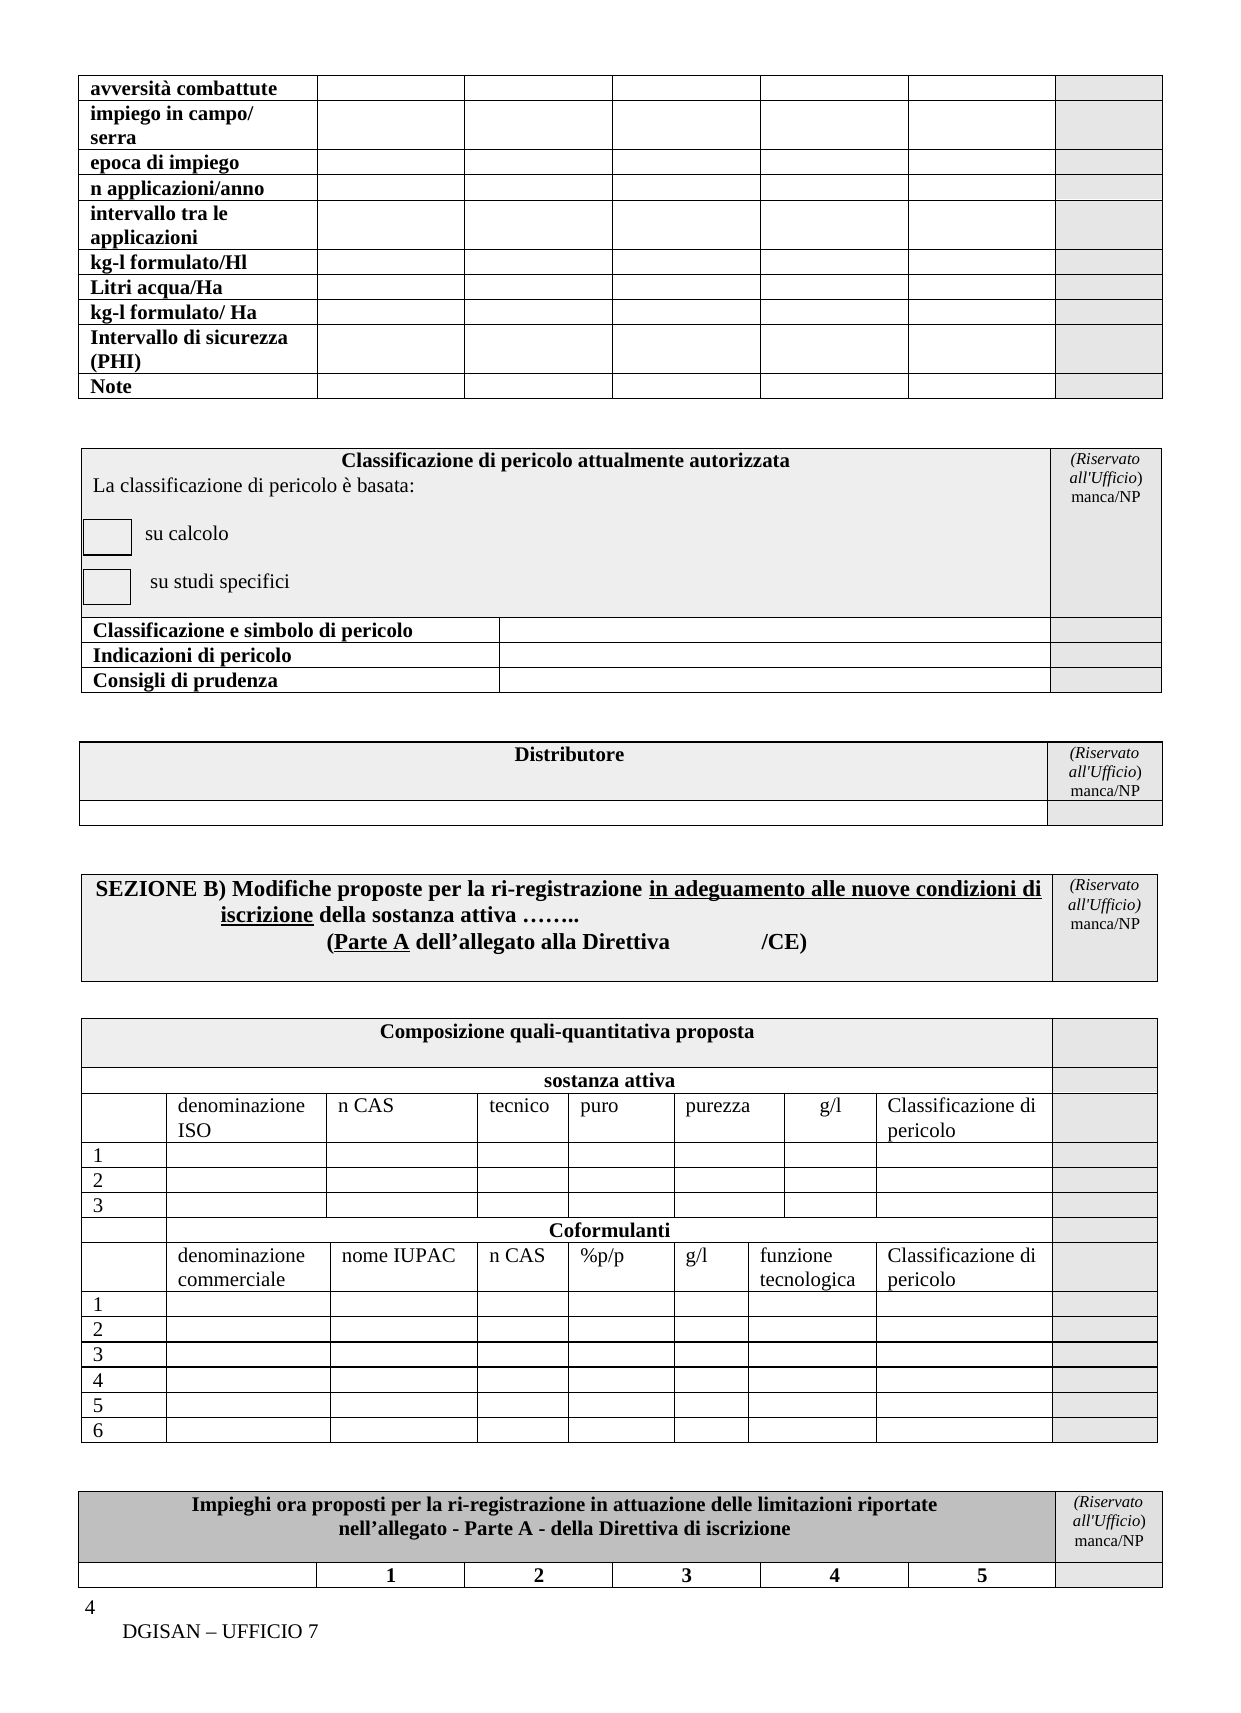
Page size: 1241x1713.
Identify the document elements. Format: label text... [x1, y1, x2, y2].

table_cell [749, 1393, 876, 1417]
table_cell [613, 275, 760, 299]
table_cell [1053, 1317, 1157, 1341]
table_cell [613, 374, 760, 398]
table_cell g/l [675, 1243, 748, 1291]
table_header (Riservato all'Ufficio) manca/NP [1053, 875, 1157, 981]
table_cell [167, 1343, 330, 1366]
table_header (Riservato all'Ufficio) manca/NP [1056, 1492, 1162, 1562]
table_cell 3 [82, 1343, 166, 1366]
table_cell intervallo tra le applicazioni [79, 201, 317, 249]
table_cell [500, 618, 1050, 642]
table_cell [82, 1094, 166, 1142]
table_cell [675, 1393, 748, 1417]
table_cell [877, 1292, 1052, 1316]
table_cell [761, 76, 908, 100]
table_cell Classificazione e simbolo di pericolo [82, 618, 499, 642]
table_cell Intervallo di sicurezza (PHI) [79, 325, 317, 373]
table_cell [761, 325, 908, 373]
table_cell [167, 1393, 330, 1417]
table_cell [318, 275, 464, 299]
table_cell [1053, 1168, 1157, 1192]
table_cell [1053, 1193, 1157, 1217]
table_cell [569, 1168, 674, 1192]
table_cell [675, 1143, 784, 1167]
table_cell [318, 150, 464, 174]
table_cell [749, 1418, 876, 1442]
table_cell denominazione ISO [167, 1094, 326, 1142]
table_cell g/l [785, 1094, 876, 1142]
table_cell [465, 175, 612, 199]
table_cell purezza [675, 1094, 784, 1142]
table_cell [877, 1368, 1052, 1392]
table_cell [877, 1343, 1052, 1366]
table_header Distributore [80, 743, 1047, 800]
table_cell [465, 101, 612, 149]
table_cell [1053, 1368, 1157, 1392]
table_cell [82, 1243, 166, 1291]
table_cell [569, 1143, 674, 1167]
table_cell [1051, 618, 1161, 642]
table_cell [675, 1343, 748, 1366]
table_cell [1056, 275, 1162, 299]
table_cell [327, 1143, 477, 1167]
table_cell [909, 275, 1055, 299]
table_cell [465, 250, 612, 274]
table_cell [331, 1393, 477, 1417]
table_cell [569, 1317, 674, 1341]
table_cell 3 [82, 1193, 166, 1217]
table_cell [909, 150, 1055, 174]
table_cell 5 [82, 1393, 166, 1417]
table_cell [1053, 1094, 1157, 1142]
table_cell [785, 1168, 876, 1192]
table_cell [1053, 1292, 1157, 1316]
table_cell Note [79, 374, 317, 398]
table_cell [1053, 1143, 1157, 1167]
table_cell %p/p [569, 1243, 674, 1291]
table_cell [465, 275, 612, 299]
table_cell [1056, 1563, 1162, 1587]
table_cell Coformulanti [167, 1218, 1052, 1242]
table_cell Consigli di prudenza [82, 668, 499, 692]
table_cell [500, 668, 1050, 692]
table_cell nome IUPAC [331, 1243, 477, 1291]
table_header Impieghi ora proposti per la ri-registrazione in attuazione delle limitazioni riportate nell’allegato - Parte A - della Direttiva di iscrizione [79, 1492, 1055, 1562]
table_cell [478, 1193, 568, 1217]
table_cell [167, 1193, 326, 1217]
table_cell [749, 1292, 876, 1316]
table_cell [82, 1218, 166, 1242]
table_cell [877, 1143, 1052, 1167]
table_cell [478, 1292, 568, 1316]
table_cell impiego in campo/ serra [79, 101, 317, 149]
table_cell denominazione commerciale [167, 1243, 330, 1291]
table_cell [877, 1317, 1052, 1341]
table_cell [675, 1193, 784, 1217]
table_cell [1053, 1218, 1157, 1242]
table_cell [465, 76, 612, 100]
table_cell [1056, 374, 1162, 398]
table_cell [569, 1343, 674, 1366]
table_cell [877, 1168, 1052, 1192]
table_cell [613, 175, 760, 199]
table_cell [909, 374, 1055, 398]
table_cell [1056, 250, 1162, 274]
table_cell [167, 1317, 330, 1341]
table_header (Riservato all'Ufficio) manca/NP [1051, 449, 1161, 617]
table_cell [1056, 175, 1162, 199]
table_cell [1056, 201, 1162, 249]
table_cell [331, 1317, 477, 1341]
table_cell [465, 300, 612, 324]
table_cell 2 [465, 1563, 612, 1587]
table_cell kg-l formulato/Hl [79, 250, 317, 274]
table_cell [749, 1317, 876, 1341]
table_cell [675, 1418, 748, 1442]
table_cell epoca di impiego [79, 150, 317, 174]
table_cell 2 [82, 1317, 166, 1341]
table_cell [909, 325, 1055, 373]
table_cell [478, 1418, 568, 1442]
table_cell [167, 1168, 326, 1192]
table_cell [761, 201, 908, 249]
table_cell Classificazione di pericolo [877, 1243, 1052, 1291]
table_cell [761, 250, 908, 274]
table_cell [331, 1343, 477, 1366]
table_cell [465, 201, 612, 249]
table_cell [613, 76, 760, 100]
table_cell [785, 1143, 876, 1167]
table_cell [1053, 1243, 1157, 1291]
table_cell tecnico [478, 1094, 568, 1142]
table_cell puro [569, 1094, 674, 1142]
table_cell [465, 374, 612, 398]
table_cell [331, 1292, 477, 1316]
table_cell [675, 1317, 748, 1341]
table_cell [1053, 1393, 1157, 1417]
table_cell [465, 150, 612, 174]
table_header Composizione quali-quantitativa proposta [82, 1019, 1052, 1067]
table_cell n applicazioni/anno [79, 175, 317, 199]
table_cell [909, 76, 1055, 100]
table_cell 4 [82, 1368, 166, 1392]
table_cell [1056, 300, 1162, 324]
table_cell [785, 1193, 876, 1217]
table_cell [877, 1193, 1052, 1217]
table_cell [761, 275, 908, 299]
table_cell [1053, 1418, 1157, 1442]
table_cell [613, 300, 760, 324]
table_cell [318, 175, 464, 199]
table_cell [613, 250, 760, 274]
table_cell [1056, 76, 1162, 100]
table_cell [331, 1418, 477, 1442]
table_cell [909, 300, 1055, 324]
table_header SEZIONE B) Modifiche proposte per la ri-registrazione in adeguamento alle nuove condizioni di iscrizione della sostanza attiva …….. (Parte A dell’allegato alla Direttiva /CE) [82, 875, 1052, 981]
table_cell 1 [317, 1563, 464, 1587]
table_cell [569, 1393, 674, 1417]
table_cell n CAS [478, 1243, 568, 1291]
table_cell [877, 1418, 1052, 1442]
table_cell [1056, 325, 1162, 373]
table_cell [1056, 101, 1162, 149]
table_cell [318, 250, 464, 274]
table_cell [478, 1317, 568, 1341]
table_cell [478, 1393, 568, 1417]
table_cell [909, 101, 1055, 149]
table_cell [675, 1168, 784, 1192]
table_cell [167, 1368, 330, 1392]
table_cell [478, 1168, 568, 1192]
table_cell [318, 201, 464, 249]
table_cell 1 [82, 1292, 166, 1316]
table_cell [761, 300, 908, 324]
table_cell [500, 643, 1050, 667]
table_cell [465, 325, 612, 373]
table_cell [909, 250, 1055, 274]
table_cell Indicazioni di pericolo [82, 643, 499, 667]
table_cell 4 [761, 1563, 908, 1587]
table_cell [749, 1368, 876, 1392]
table_cell [167, 1143, 326, 1167]
table_cell [1056, 150, 1162, 174]
table_cell [877, 1393, 1052, 1417]
table_cell [167, 1418, 330, 1442]
table_cell 5 [909, 1563, 1055, 1587]
table_cell sostanza attiva [166, 1068, 1052, 1092]
table_cell [569, 1418, 674, 1442]
table_cell [318, 300, 464, 324]
table_cell [478, 1143, 568, 1167]
table_header Classificazione di pericolo attualmente autorizzata La classificazione di pericolo è basata: su calcolo su studi specifici [82, 449, 1050, 617]
table_cell [1053, 1068, 1157, 1092]
table_cell funzione tecnologica [749, 1243, 876, 1291]
table_cell [613, 150, 760, 174]
table_cell [569, 1368, 674, 1392]
table_cell [1051, 643, 1161, 667]
table_cell [318, 325, 464, 373]
table_cell [1048, 801, 1162, 825]
table_cell [909, 201, 1055, 249]
table_cell [327, 1193, 477, 1217]
table_cell [761, 101, 908, 149]
table_cell [331, 1368, 477, 1392]
table_cell [761, 150, 908, 174]
table_cell [569, 1292, 674, 1316]
table_cell n CAS [327, 1094, 477, 1142]
table_cell [1051, 668, 1161, 692]
table_cell 3 [613, 1563, 760, 1587]
table_cell [82, 1068, 166, 1092]
table_cell 6 [82, 1418, 166, 1442]
table_cell [761, 175, 908, 199]
table_cell [167, 1292, 330, 1316]
table_cell [761, 374, 908, 398]
table_cell [569, 1193, 674, 1217]
table_cell [1053, 1343, 1157, 1366]
table_cell Classificazione di pericolo [877, 1094, 1052, 1142]
table_cell Litri acqua/Ha [79, 275, 317, 299]
table_cell [675, 1292, 748, 1316]
table_cell [318, 101, 464, 149]
table_cell [909, 175, 1055, 199]
table_cell [327, 1168, 477, 1192]
table_cell [613, 101, 760, 149]
table_cell [478, 1368, 568, 1392]
table_cell [675, 1368, 748, 1392]
table_cell avversità combattute [79, 76, 317, 100]
table_cell kg-l formulato/ Ha [79, 300, 317, 324]
table_cell [80, 801, 1047, 825]
table_cell [613, 325, 760, 373]
table_header [1053, 1019, 1157, 1067]
table_cell [318, 374, 464, 398]
table_cell [478, 1343, 568, 1366]
table_cell 2 [82, 1168, 166, 1192]
table_header (Riservato all'Ufficio) manca/NP [1048, 743, 1162, 800]
table_cell [318, 76, 464, 100]
table_cell [749, 1343, 876, 1366]
table_cell [79, 1563, 316, 1587]
table_cell 1 [82, 1143, 166, 1167]
table_cell [613, 201, 760, 249]
